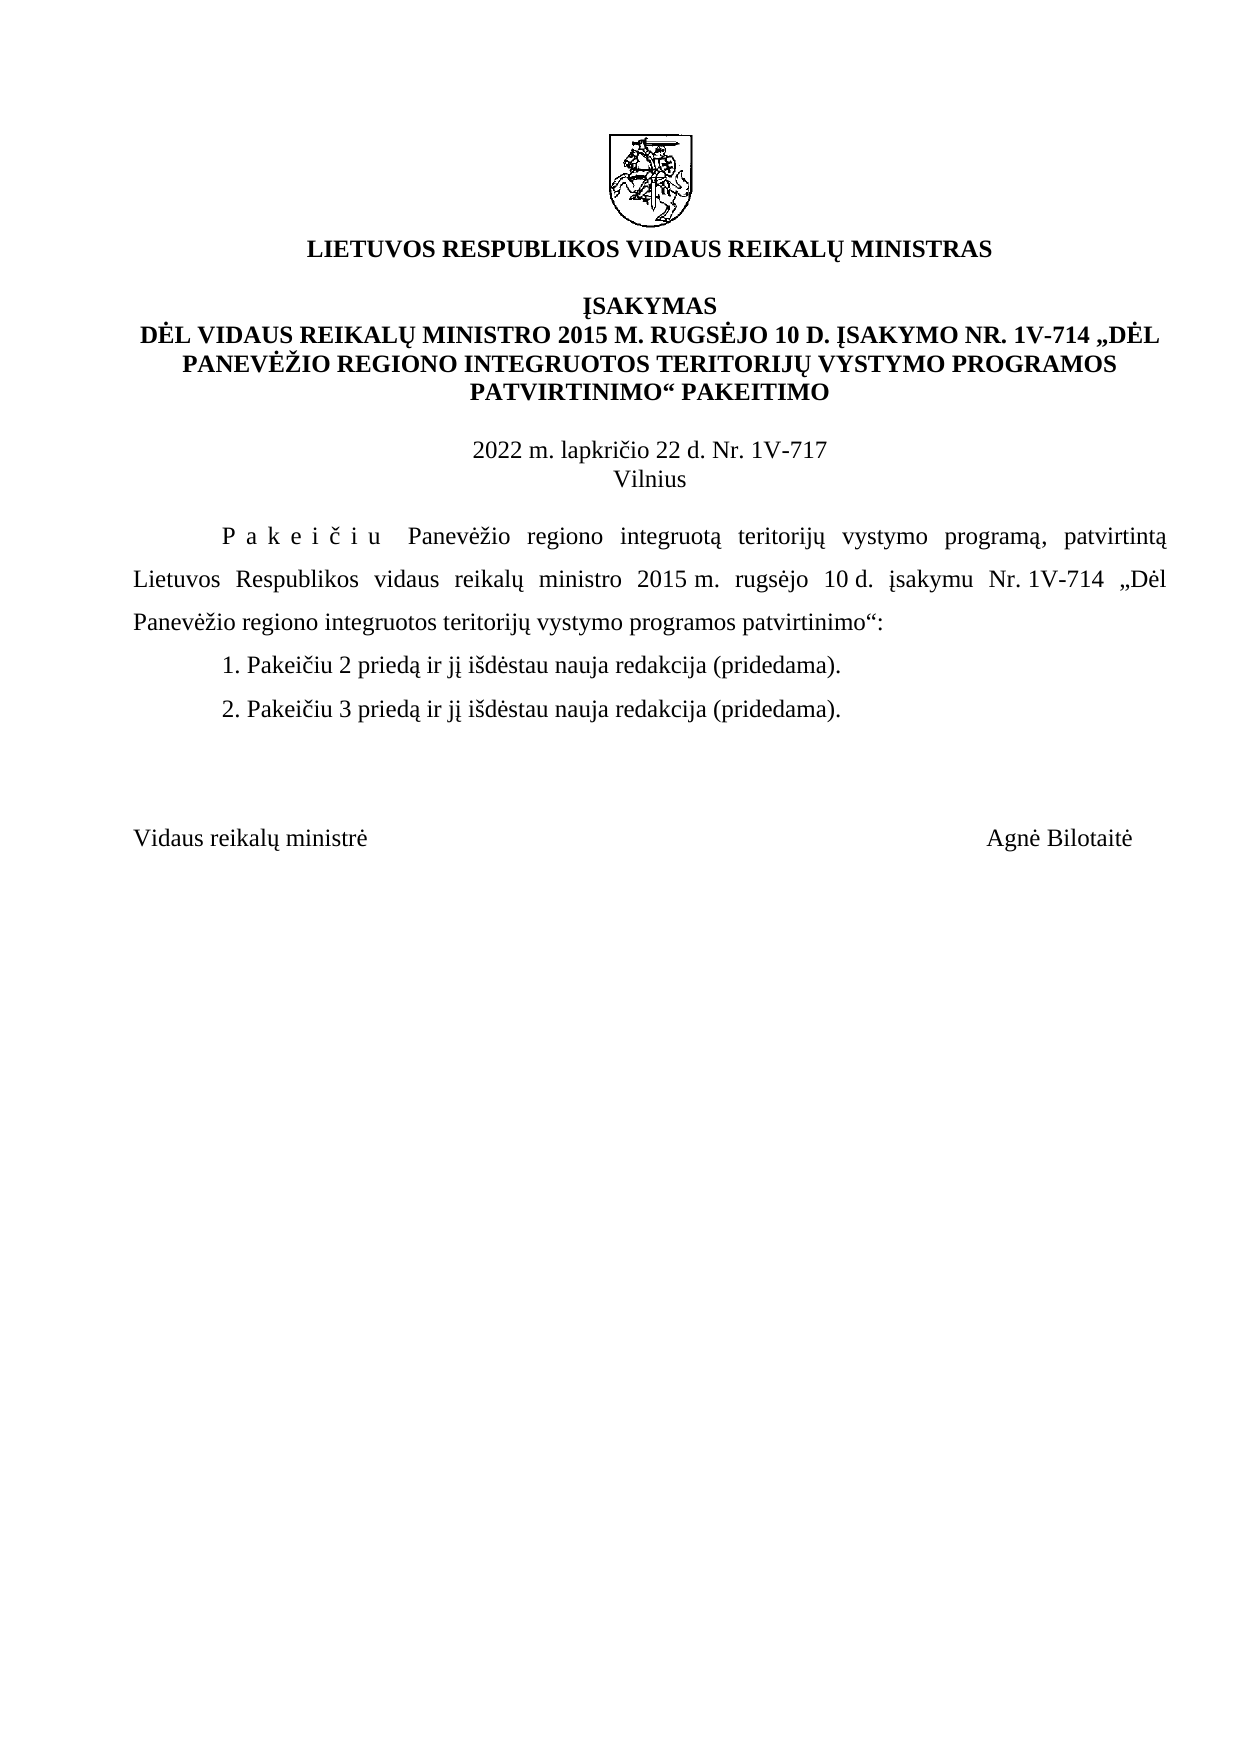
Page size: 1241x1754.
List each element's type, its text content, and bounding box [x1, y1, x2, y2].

text LIETUVOS RESPUBLIKOS VIDAUS REIKALŲ MINISTRAS [133, 234, 1167, 262]
text 2. Pakeičiu 3 priedą ir jį išdėstau nauja redakcija (pridedama). [133, 694, 1167, 722]
text Vilnius [133, 464, 1167, 492]
text ĮSAKYMAS [133, 291, 1167, 320]
text Vidaus reikalų ministrė Agnė Bilotaitė [133, 823, 1167, 852]
text 1. Pakeičiu 2 priedą ir jį išdėstau nauja redakcija (pridedama). [133, 651, 1167, 679]
text Pakeičiu Panevėžio regiono integruotą teritorijų vystymo programą, patvirtintą Lietuvos Respublikos vidaus reikalų ministro 2015 m. rugsėjo 10 d. įsakymu Nr. 1V-714 „Dėl Panevėžio regiono integruotos teritorijų vystymo programos patvirtinimo“: [133, 521, 1167, 636]
text DĖL VIDAUS REIKALŲ MINISTRO 2015 M. RUGSĖJO 10 D. ĮSAKYMO NR. 1V-714 „DĖL PANEVĖŽIO REGIONO INTEGRUOTOS TERITORIJŲ VYSTYMO PROGRAMOS PATVIRTINIMO“ PAKEITIMO [133, 320, 1167, 406]
text 2022 m. lapkričio 22 d. Nr. 1V-717 [133, 435, 1167, 464]
